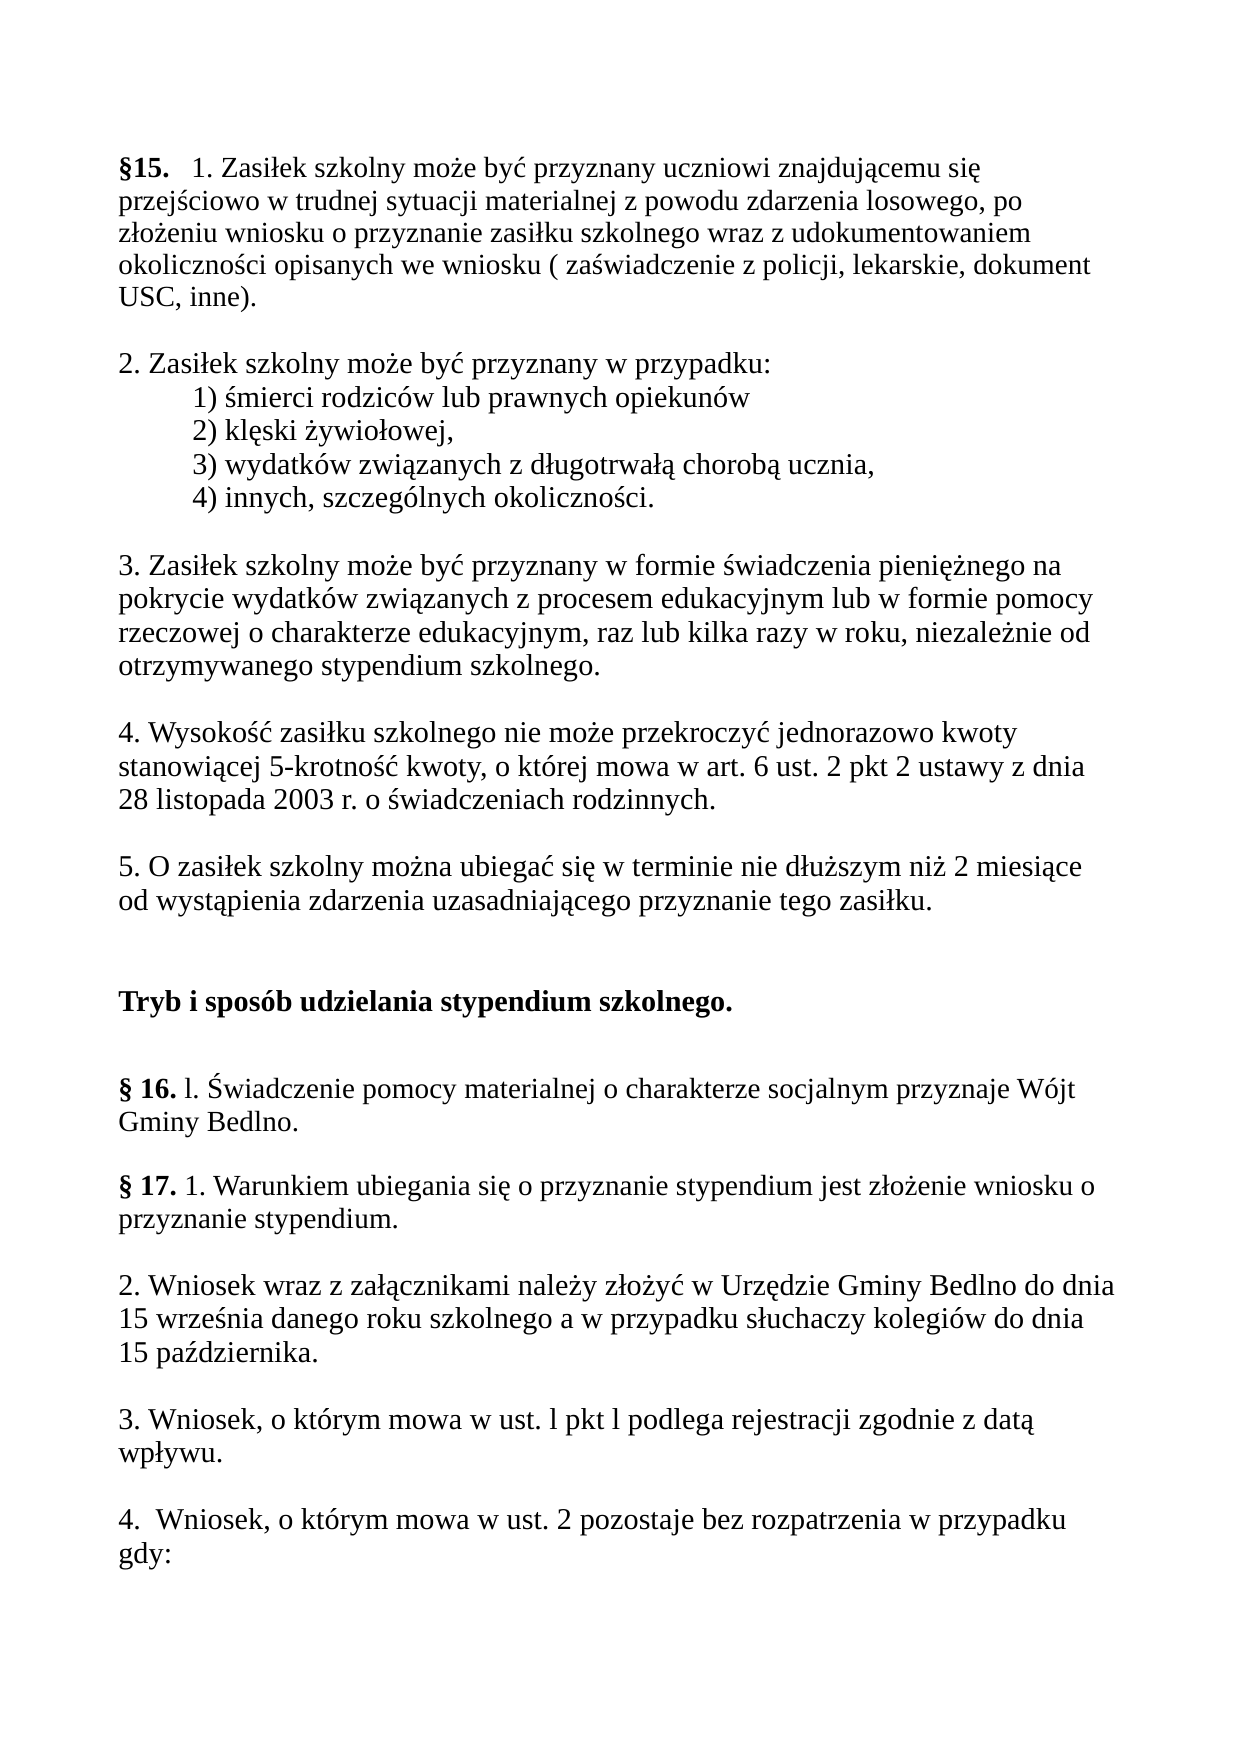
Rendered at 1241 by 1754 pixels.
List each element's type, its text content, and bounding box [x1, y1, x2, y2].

text 4. Wniosek, o którym mowa w ust. 2 pozostaje bez rozpatrzenia w przypadku gdy: [118, 1503, 1122, 1570]
text 1) śmierci rodziców lub prawnych opiekunów [118, 380, 1122, 414]
text 2. Zasiłek szkolny może być przyznany w przypadku: [118, 347, 1122, 380]
text 2. Wniosek wraz z załącznikami należy złożyć w Urzędzie Gminy Bedlno do dnia 15 września danego roku szkolnego a w przypadku słuchaczy kolegiów do dnia 15 października. [118, 1268, 1122, 1368]
text 3. Zasiłek szkolny może być przyznany w formie świadczenia pieniężnego na pokrycie wydatków związanych z procesem edukacyjnym lub w formie pomocy rzeczowej o charakterze edukacyjnym, raz lub kilka razy w roku, niezależnie od otrzymywanego stypendium szkolnego. [118, 548, 1122, 682]
text 5. O zasiłek szkolny można ubiegać się w terminie nie dłuższym niż 2 miesiące od wystąpienia zdarzenia uzasadniającego przyznanie tego zasiłku. [118, 850, 1122, 917]
text § 16. l. Świadczenie pomocy materialnej o charakterze socjalnym przyznaje Wójt Gminy Bedlno. [118, 1073, 1122, 1137]
text 4) innych, szczególnych okoliczności. [118, 481, 1122, 514]
text 3. Wniosek, o którym mowa w ust. l pkt l podlega rejestracji zgodnie z datą wpływu. [118, 1402, 1122, 1469]
text 2) klęski żywiołowej, 3) wydatków związanych z długotrwałą chorobą ucznia, [118, 414, 1122, 481]
text § 17. 1. Warunkiem ubiegania się o przyznanie stypendium jest złożenie wniosku o przyznanie stypendium. [118, 1170, 1122, 1234]
text 4. Wysokość zasiłku szkolnego nie może przekroczyć jednorazowo kwoty stanowiącej 5-krotność kwoty, o której mowa w art. 6 ust. 2 pkt 2 ustawy z dnia 28 listopada 2003 r. o świadczeniach rodzinnych. [118, 716, 1122, 816]
text §15. 1. Zasiłek szkolny może być przyznany uczniowi znajdującemu się przejściowo w trudnej sytuacji materialnej z powodu zdarzenia losowego, po złożeniu wniosku o przyznanie zasiłku szkolnego wraz z udokumentowaniem okoliczności opisanych we wniosku ( zaświadczenie z policji, lekarskie, dokument USC, inne). [118, 152, 1122, 313]
text Tryb i sposób udzielania stypendium szkolnego. [118, 984, 1122, 1017]
